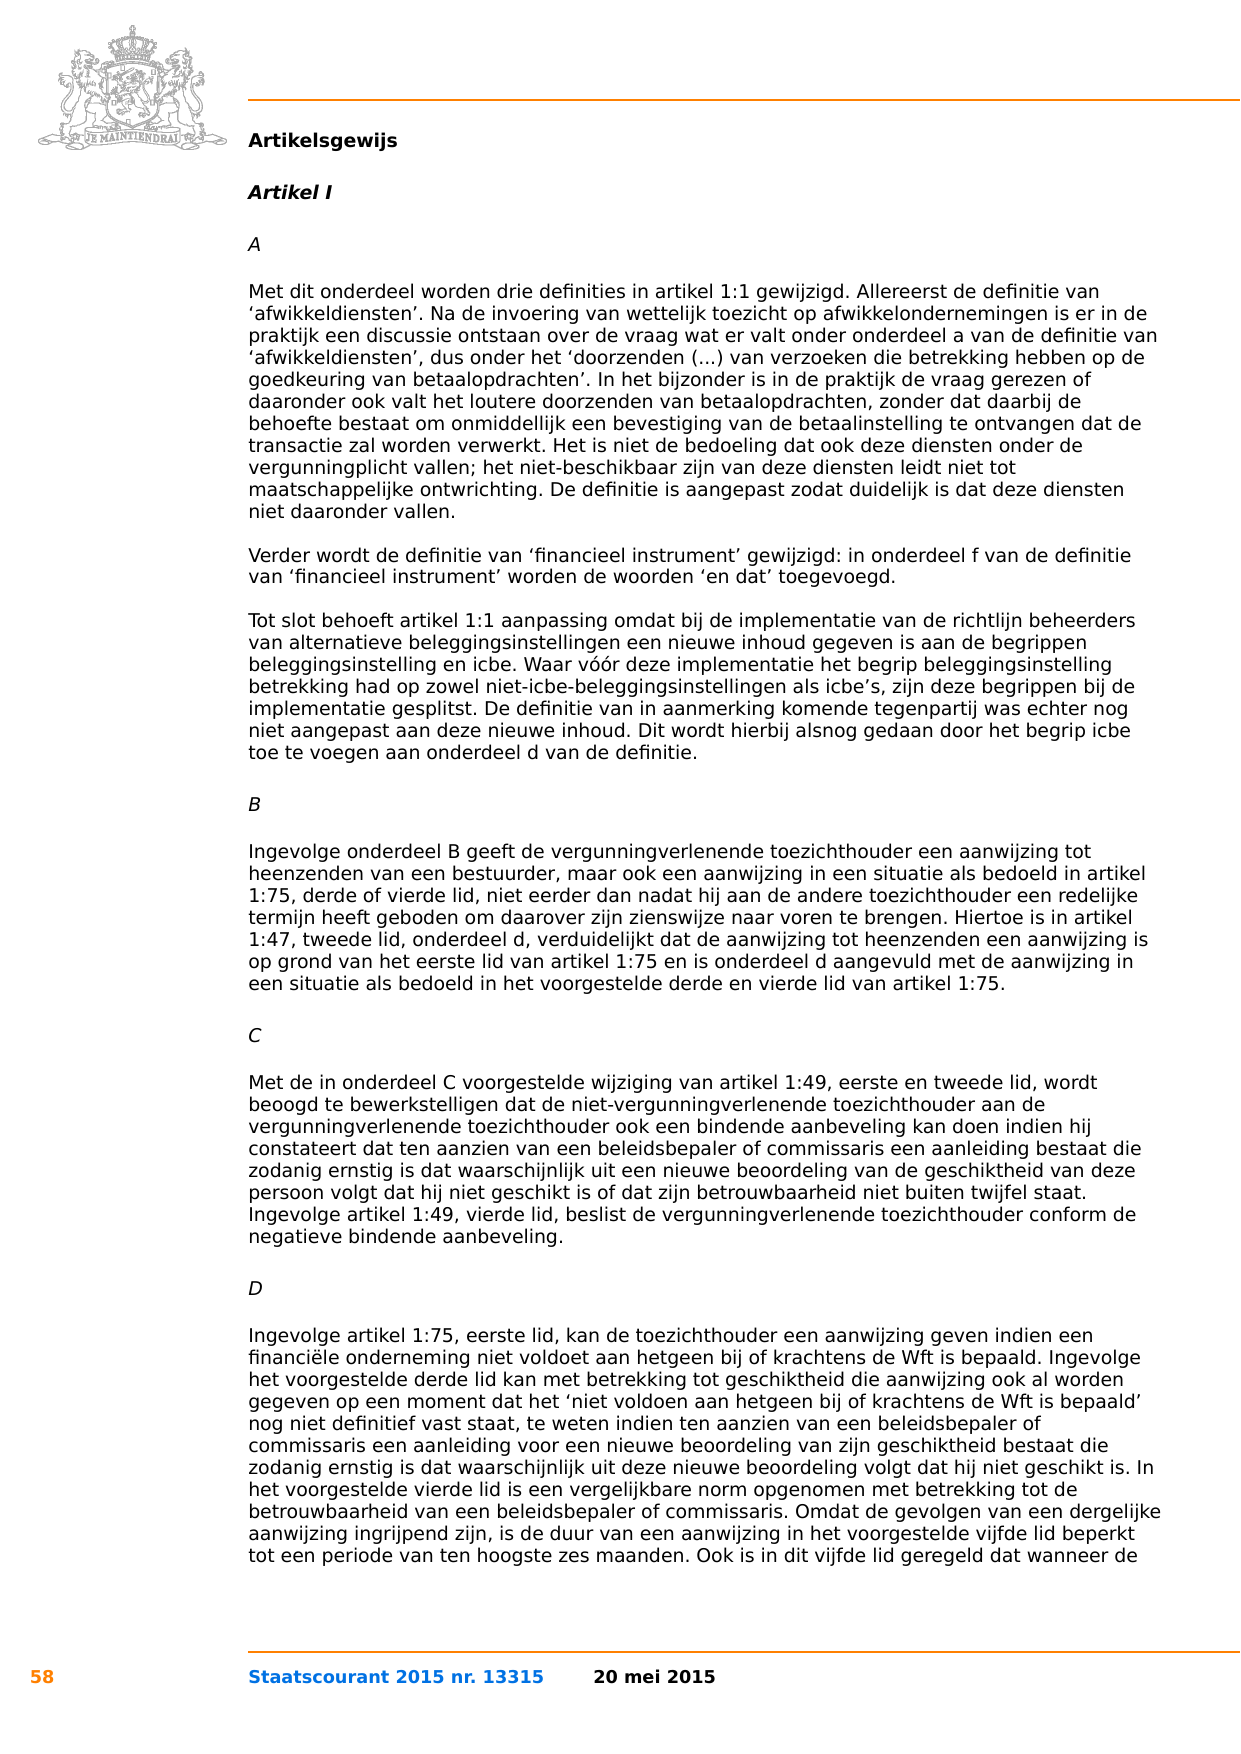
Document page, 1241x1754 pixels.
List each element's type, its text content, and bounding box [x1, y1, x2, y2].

text Ingevolge onderdeel B geeft de vergunningverlenende toezichthouder een aanwijzing tot heenzenden van een bestuurder, maar ook een aanwijzing in een situatie als bedoeld in artikel 1:75, derde of vierde lid, niet eerder dan nadat hij aan de andere toezichthouder een redelijke termijn heeft geboden om daarover zijn zienswijze naar voren te brengen. Hiertoe is in artikel 1:47, tweede lid, onderdeel d, verduidelijkt dat de aanwijzing tot heenzenden een aanwijzing is op grond van het eerste lid van artikel 1:75 en is onderdeel d aangevuld met de aanwijzing in een situatie als bedoeld in het voorgestelde derde en vierde lid van artikel 1:75. [248, 841, 1163, 995]
subtitle Artikelsgewijs [248, 130, 1163, 152]
text Tot slot behoeft artikel 1:1 aanpassing omdat bij de implementatie van de richtlijn beheerders van alternatieve beleggingsinstellingen een nieuwe inhoud gegeven is aan de begrippen beleggingsinstelling en icbe. Waar vóór deze implementatie het begrip beleggingsinstelling betrekking had op zowel niet-icbe-beleggingsinstellingen als icbe’s, zijn deze begrippen bij de implementatie gesplitst. De definitie van in aanmerking komende tegenpartij was echter nog niet aangepast aan deze nieuwe inhoud. Dit wordt hierbij alsnog gedaan door het begrip icbe toe te voegen aan onderdeel d van de definitie. [248, 610, 1163, 764]
text Met dit onderdeel worden drie definities in artikel 1:1 gewijzigd. Allereerst de definitie van ‘afwikkeldiensten’. Na de invoering van wettelijk toezicht op afwikkelondernemingen is er in de praktijk een discussie ontstaan over de vraag wat er valt onder onderdeel a van de definitie van ‘afwikkeldiensten’, dus onder het ‘doorzenden (...) van verzoeken die betrekking hebben op de goedkeuring van betaalopdrachten’. In het bijzonder is in de praktijk de vraag gerezen of daaronder ook valt het loutere doorzenden van betaalopdrachten, zonder dat daarbij de behoefte bestaat om onmiddellijk een bevestiging van de betaalinstelling te ontvangen dat de transactie zal worden verwerkt. Het is niet de bedoeling dat ook deze diensten onder de vergunningplicht vallen; het niet-beschikbaar zijn van deze diensten leidt niet tot maatschappelijke ontwrichting. De definitie is aangepast zodat duidelijk is dat deze diensten niet daaronder vallen. [248, 281, 1163, 523]
subtitle D [248, 1278, 1163, 1300]
subtitle B [248, 794, 1163, 816]
subtitle A [248, 234, 1163, 256]
picture [38, 25, 227, 150]
text Ingevolge artikel 1:75, eerste lid, kan de toezichthouder een aanwijzing geven indien een financiële onderneming niet voldoet aan hetgeen bij of krachtens de Wft is bepaald. Ingevolge het voorgestelde derde lid kan met betrekking tot geschiktheid die aanwijzing ook al worden gegeven op een moment dat het ‘niet voldoen aan hetgeen bij of krachtens de Wft is bepaald’ nog niet definitief vast staat, te weten indien ten aanzien van een beleidsbepaler of commissaris een aanleiding voor een nieuwe beoordeling van zijn geschiktheid bestaat die zodanig ernstig is dat waarschijnlijk uit deze nieuwe beoordeling volgt dat hij niet geschikt is. In het voorgestelde vierde lid is een vergelijkbare norm opgenomen met betrekking tot de betrouwbaarheid van een beleidsbepaler of commissaris. Omdat de gevolgen van een dergelijke aanwijzing ingrijpend zijn, is de duur van een aanwijzing in het voorgestelde vijfde lid beperkt tot een periode van ten hoogste zes maanden. Ook is in dit vijfde lid geregeld dat wanneer de [248, 1325, 1163, 1567]
text Met de in onderdeel C voorgestelde wijziging van artikel 1:49, eerste en tweede lid, wordt beoogd te bewerkstelligen dat de niet-vergunningverlenende toezichthouder aan de vergunningverlenende toezichthouder ook een bindende aanbeveling kan doen indien hij constateert dat ten aanzien van een beleidsbepaler of commissaris een aanleiding bestaat die zodanig ernstig is dat waarschijnlijk uit een nieuwe beoordeling van de geschiktheid van deze persoon volgt dat hij niet geschikt is of dat zijn betrouwbaarheid niet buiten twijfel staat. Ingevolge artikel 1:49, vierde lid, beslist de vergunningverlenende toezichthouder conform de negatieve bindende aanbeveling. [248, 1072, 1163, 1248]
subtitle C [248, 1025, 1163, 1047]
text Verder wordt de definitie van ‘financieel instrument’ gewijzigd: in onderdeel f van de definitie van ‘financieel instrument’ worden de woorden ‘en dat’ toegevoegd. [248, 544, 1163, 588]
subtitle Artikel I [248, 182, 1163, 204]
